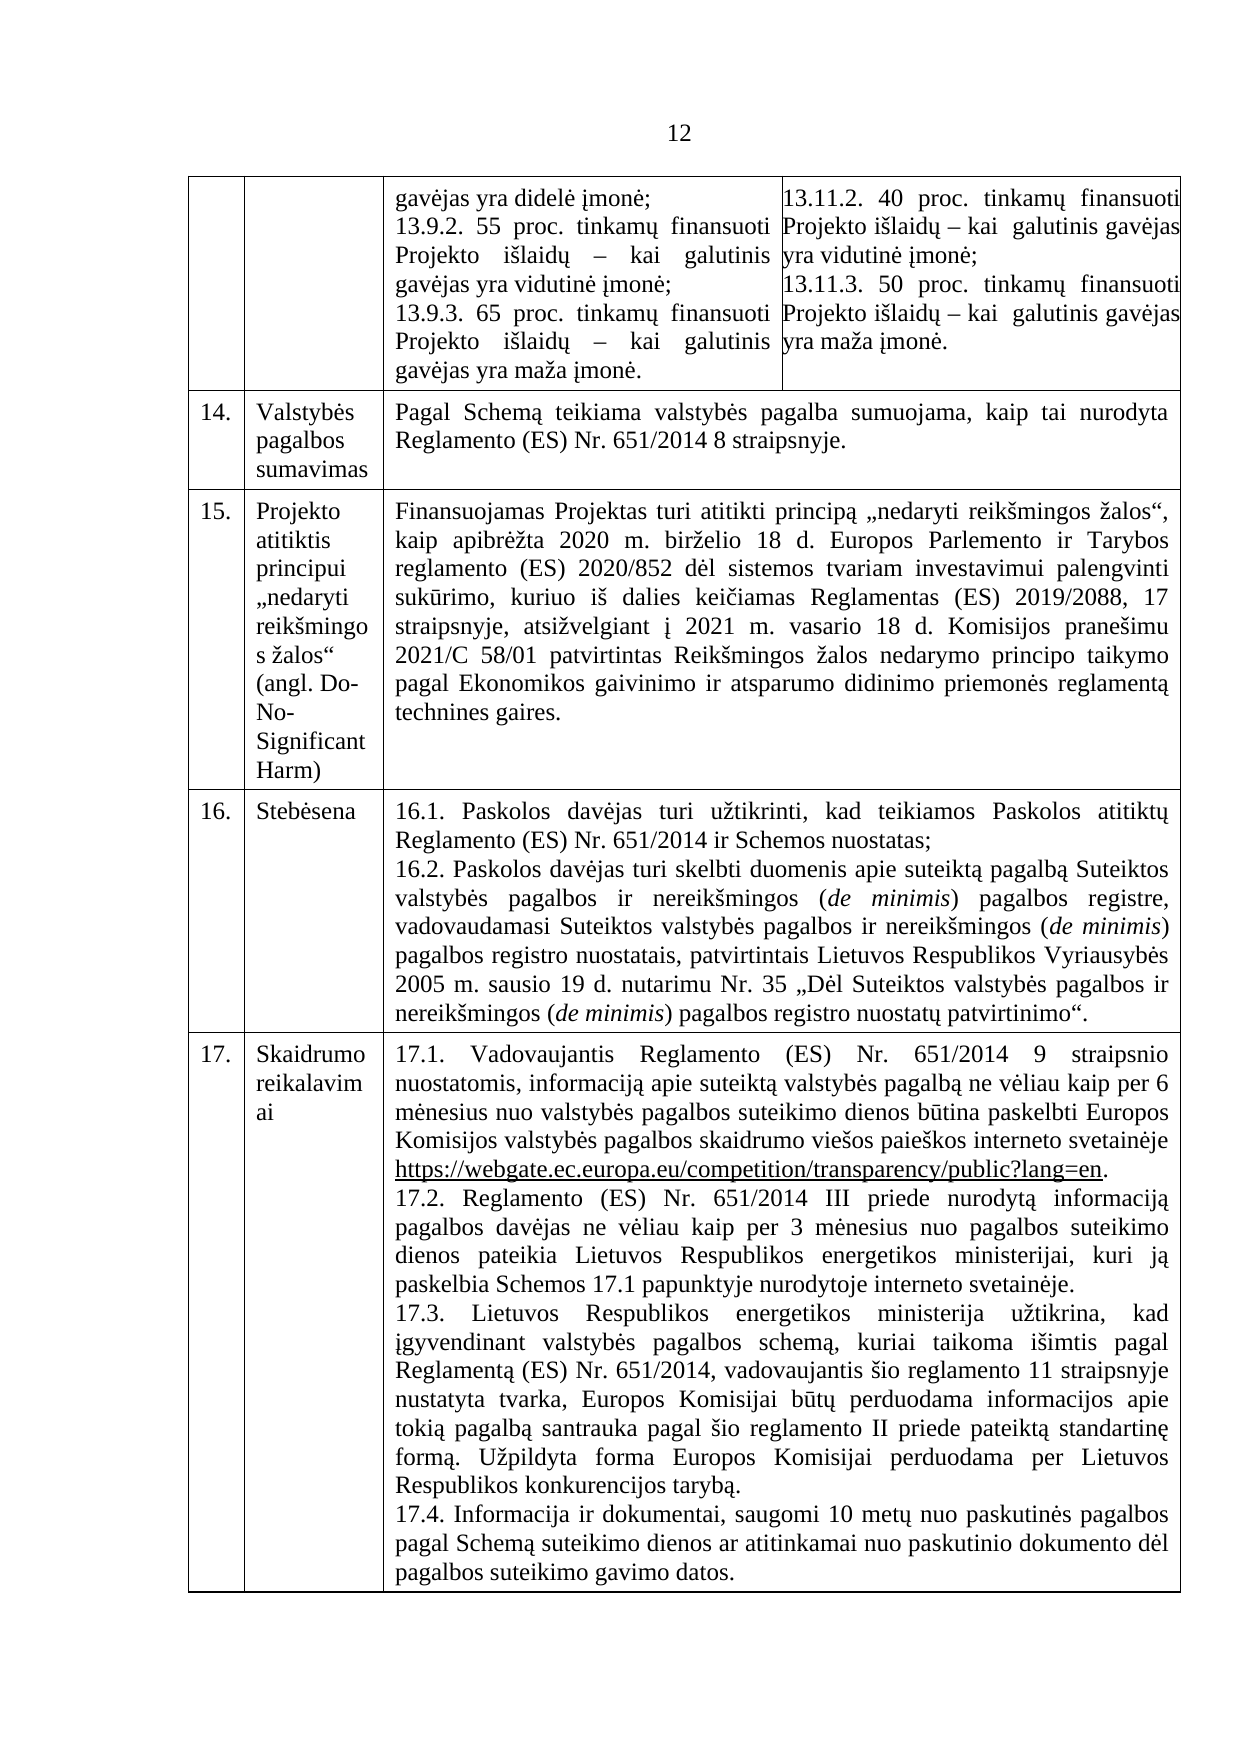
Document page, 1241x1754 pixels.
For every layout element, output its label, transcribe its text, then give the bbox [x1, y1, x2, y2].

table_cell 16. [189, 790, 244, 1032]
table_cell 15. [189, 490, 244, 789]
table_cell Projekto atitiktis principui „nedaryti reikšmingos žalos“ (angl. Do-No-Significant Harm) [245, 490, 383, 789]
table_cell 16.1. Paskolos davėjas turi užtikrinti, kad teikiamos Paskolos atitiktų Reglamento (ES) Nr. 651/2014 ir Schemos nuostatas; 16.2. Paskolos davėjas turi skelbti duomenis apie suteiktą pagalbą Suteiktos valstybės pagalbos ir nereikšmingos (de minimis) pagalbos registre, vadovaudamasi Suteiktos valstybės pagalbos ir nereikšmingos (de minimis) pagalbos registro nuostatais, patvirtintais Lietuvos Respublikos Vyriausybės 2005 m. sausio 19 d. nutarimu Nr. 35 „Dėl Suteiktos valstybės pagalbos ir nereikšmingos (de minimis) pagalbos registro nuostatų patvirtinimo“. [384, 790, 1180, 1032]
table_cell 17.1. Vadovaujantis Reglamento (ES) Nr. 651/2014 9 straipsnio nuostatomis, informaciją apie suteiktą valstybės pagalbą ne vėliau kaip per 6 mėnesius nuo valstybės pagalbos suteikimo dienos būtina paskelbti Europos Komisijos valstybės pagalbos skaidrumo viešos paieškos interneto svetainėje https://webgate.ec.europa.eu/competition/transparency/public?lang=en. 17.2. Reglamento (ES) Nr. 651/2014 III priede nurodytą informaciją pagalbos davėjas ne vėliau kaip per 3 mėnesius nuo pagalbos suteikimo dienos pateikia Lietuvos Respublikos energetikos ministerijai, kuri ją paskelbia Schemos 17.1 papunktyje nurodytoje interneto svetainėje. 17.3. Lietuvos Respublikos energetikos ministerija užtikrina, kad įgyvendinant valstybės pagalbos schemą, kuriai taikoma išimtis pagal Reglamentą (ES) Nr. 651/2014, vadovaujantis šio reglamento 11 straipsnyje nustatyta tvarka, Europos Komisijai būtų perduodama informacijos apie tokią pagalbą santrauka pagal šio reglamento II priede pateiktą standartinę formą. Užpildyta forma Europos Komisijai perduodama per Lietuvos Respublikos konkurencijos tarybą. 17.4. Informacija ir dokumentai, saugomi 10 metų nuo paskutinės pagalbos pagal Schemą suteikimo dienos ar atitinkamai nuo paskutinio dokumento dėl pagalbos suteikimo gavimo datos. [384, 1033, 1180, 1591]
table_cell gavėjas yra didelė įmonė; 13.9.2. 55 proc. tinkamų finansuoti Projekto išlaidų – kai galutinis gavėjas yra vidutinė įmonė; 13.9.3. 65 proc. tinkamų finansuoti Projekto išlaidų – kai galutinis gavėjas yra maža įmonė. [384, 177, 782, 390]
table_cell Valstybės pagalbos sumavimas [245, 391, 383, 489]
table_cell Skaidrumo reikalavimai [245, 1033, 383, 1591]
table_cell 14. [189, 391, 244, 489]
table_cell Finansuojamas Projektas turi atitikti principą „nedaryti reikšmingos žalos“, kaip apibrėžta 2020 m. birželio 18 d. Europos Parlemento ir Tarybos reglamento (ES) 2020/852 dėl sistemos tvariam investavimui palengvinti sukūrimo, kuriuo iš dalies keičiamas Reglamentas (ES) 2019/2088, 17 straipsnyje, atsižvelgiant į 2021 m. vasario 18 d. Komisijos pranešimu 2021/C 58/01 patvirtintas Reikšmingos žalos nedarymo principo taikymo pagal Ekonomikos gaivinimo ir atsparumo didinimo priemonės reglamentą technines gaires. [384, 490, 1180, 789]
table_cell [245, 177, 383, 390]
table_cell [189, 177, 244, 390]
table_cell 17. [189, 1033, 244, 1591]
table_cell Stebėsena [245, 790, 383, 1032]
table_cell 13.11.2. 40 proc. tinkamų finansuoti Projekto išlaidų – kai galutinis gavėjas yra vidutinė įmonė; 13.11.3. 50 proc. tinkamų finansuoti Projekto išlaidų – kai galutinis gavėjas yra maža įmonė. [783, 177, 1180, 390]
table_cell Pagal Schemą teikiama valstybės pagalba sumuojama, kaip tai nurodyta Reglamento (ES) Nr. 651/2014 8 straipsnyje. [384, 391, 1180, 489]
